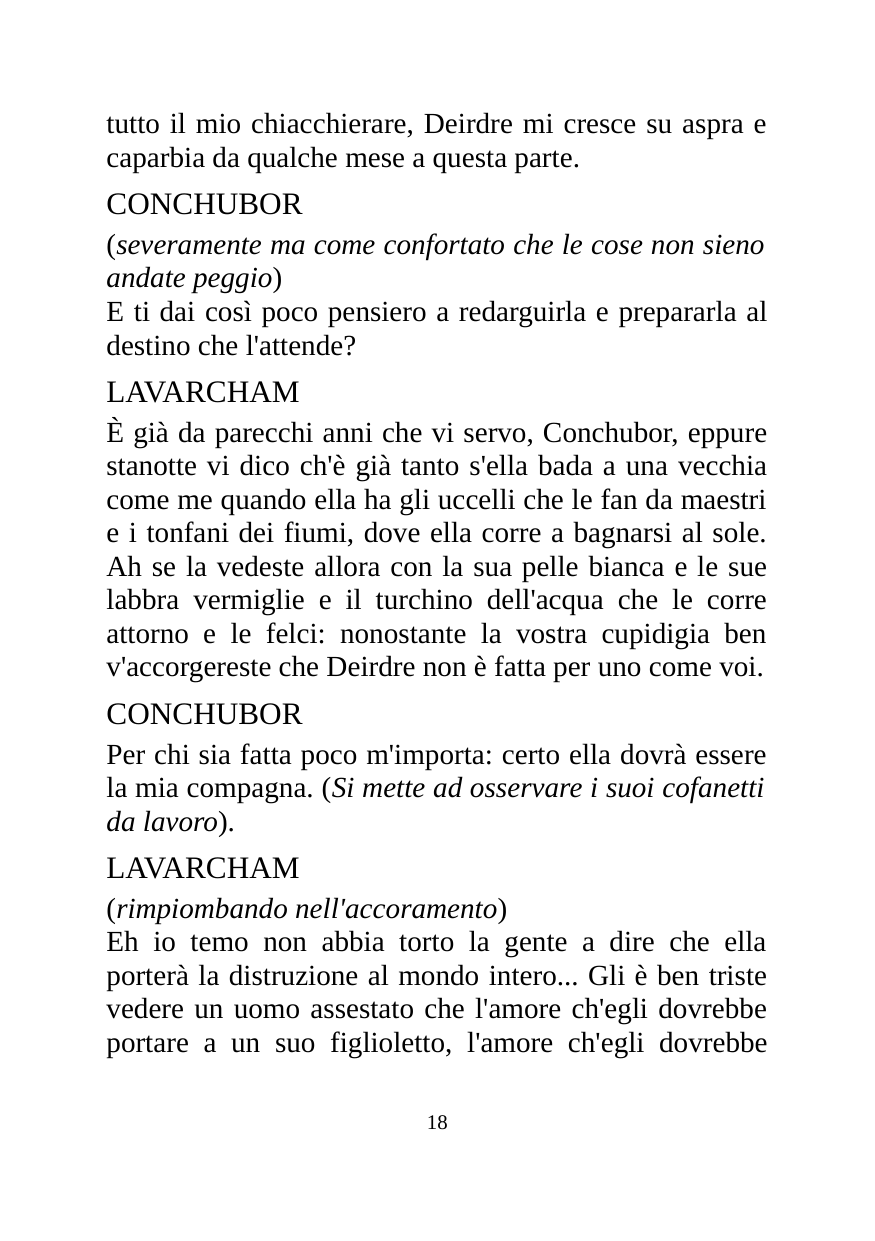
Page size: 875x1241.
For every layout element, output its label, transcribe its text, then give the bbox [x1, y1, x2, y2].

text (rimpiombando nell'accoramento) [106, 891, 768, 924]
text Eh io temo non abbia torto la gente a dire che ella porterà la distruzione al mondo intero... Gli è ben triste vedere un uomo assestato che l'amore ch'egli dovrebbe portare a un suo figlioletto, l'amore ch'egli dovrebbe [106, 924, 768, 1059]
text LAVARCHAM [106, 373, 768, 409]
text LAVARCHAM [106, 849, 768, 885]
text Per chi sia fatta poco m'importa: certo ella dovrà essere la mia compagna. (Si mette ad osservare i suoi cofanetti da lavoro). [106, 737, 768, 837]
text tutto il mio chiacchierare, Deirdre mi cresce su aspra e caparbia da qualche mese a questa parte. [106, 106, 768, 173]
text CONCHUBOR [106, 695, 768, 731]
text (severamente ma come confortato che le cose non sieno andate peggio) [106, 227, 768, 294]
text È già da parecchi anni che vi servo, Conchubor, eppure stanotte vi dico ch'è già tanto s'ella bada a una vecchia come me quando ella ha gli uccelli che le fan da maestri e i tonfani dei fiumi, dove ella corre a bagnarsi al sole. Ah se la vedeste allora con la sua pelle bianca e le sue labbra vermiglie e il turchino dell'acqua che le corre attorno e le felci: nonostante la vostra cupidigia ben v'accorgereste che Deirdre non è fatta per uno come voi. [106, 415, 768, 683]
text E ti dai così poco pensiero a redarguirla e prepararla al destino che l'attende? [106, 294, 768, 361]
text CONCHUBOR [106, 185, 768, 221]
